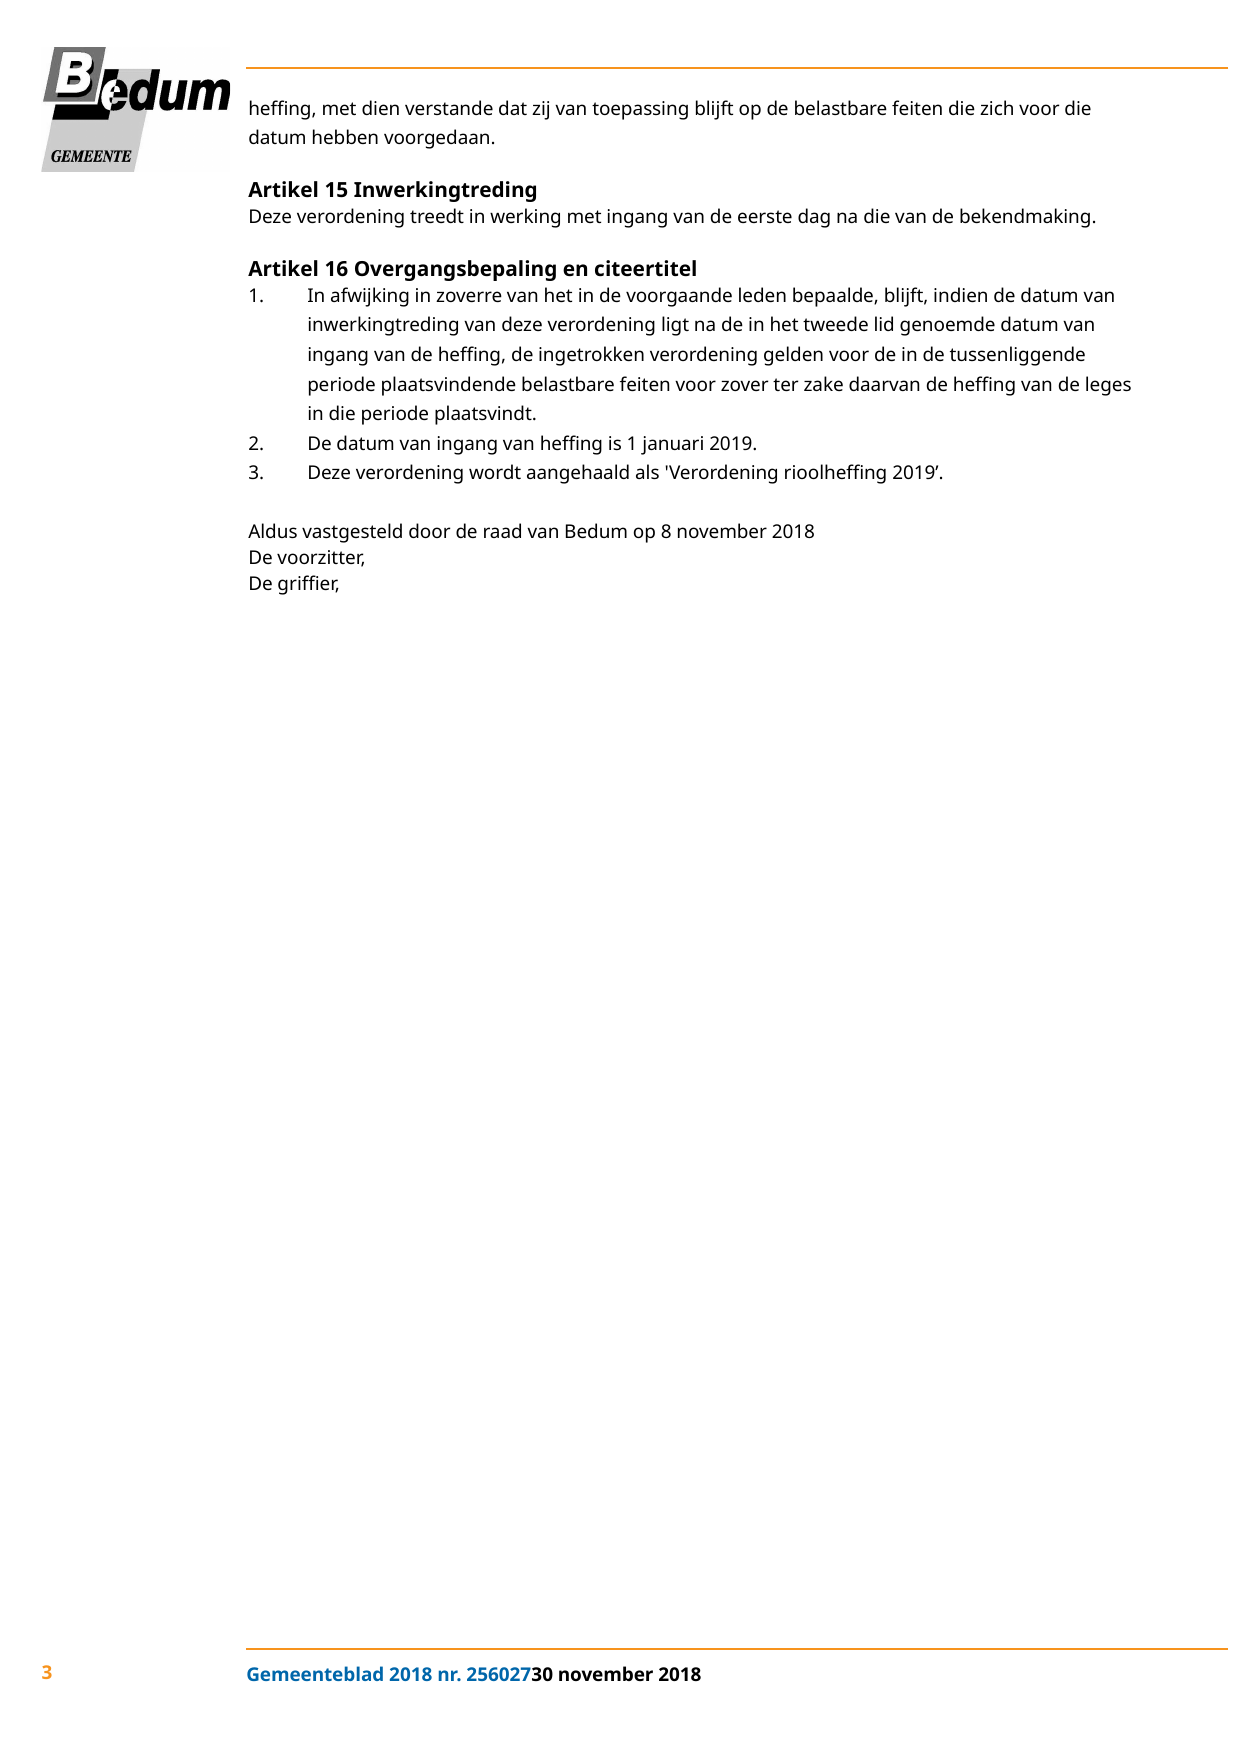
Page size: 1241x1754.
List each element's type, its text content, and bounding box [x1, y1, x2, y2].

text Aldus vastgesteld door de raad van Bedum op 8 november 2018 [248, 519, 1152, 544]
text Deze verordening treedt in werking met ingang van de eerste dag na die van de bekendmaking. [248, 203, 1152, 229]
text Artikel 15 Inwerkingtreding [248, 175, 1152, 203]
text De voorzitter, [248, 544, 1152, 570]
text heffing, met dien verstande dat zij van toepassing blijft op de belastbare feiten die zich voor die datum hebben voorgedaan. [248, 95, 1152, 150]
text Artikel 16 Overgangsbepaling en citeertitel [248, 254, 1152, 282]
list In afwijking in zoverre van het in de voorgaande leden bepaalde, blijft, indien de datum van inwerkingtreding van deze verordening ligt na de in het tweede lid genoemde datum van ingang van de heffing, de ingetrokken verordening gelden voor de in de tussenliggende periode plaatsvindende belastbare feiten voor zover ter zake daarvan de heffing van de leges in die periode plaatsvindt. [248, 282, 1152, 426]
text De griffier, [248, 570, 1152, 596]
list Deze verordening wordt aangehaald als 'Verordening rioolheffing 2019’. [248, 459, 1152, 485]
picture [41, 47, 231, 172]
list De datum van ingang van heffing is 1 januari 2019. [248, 430, 1152, 456]
